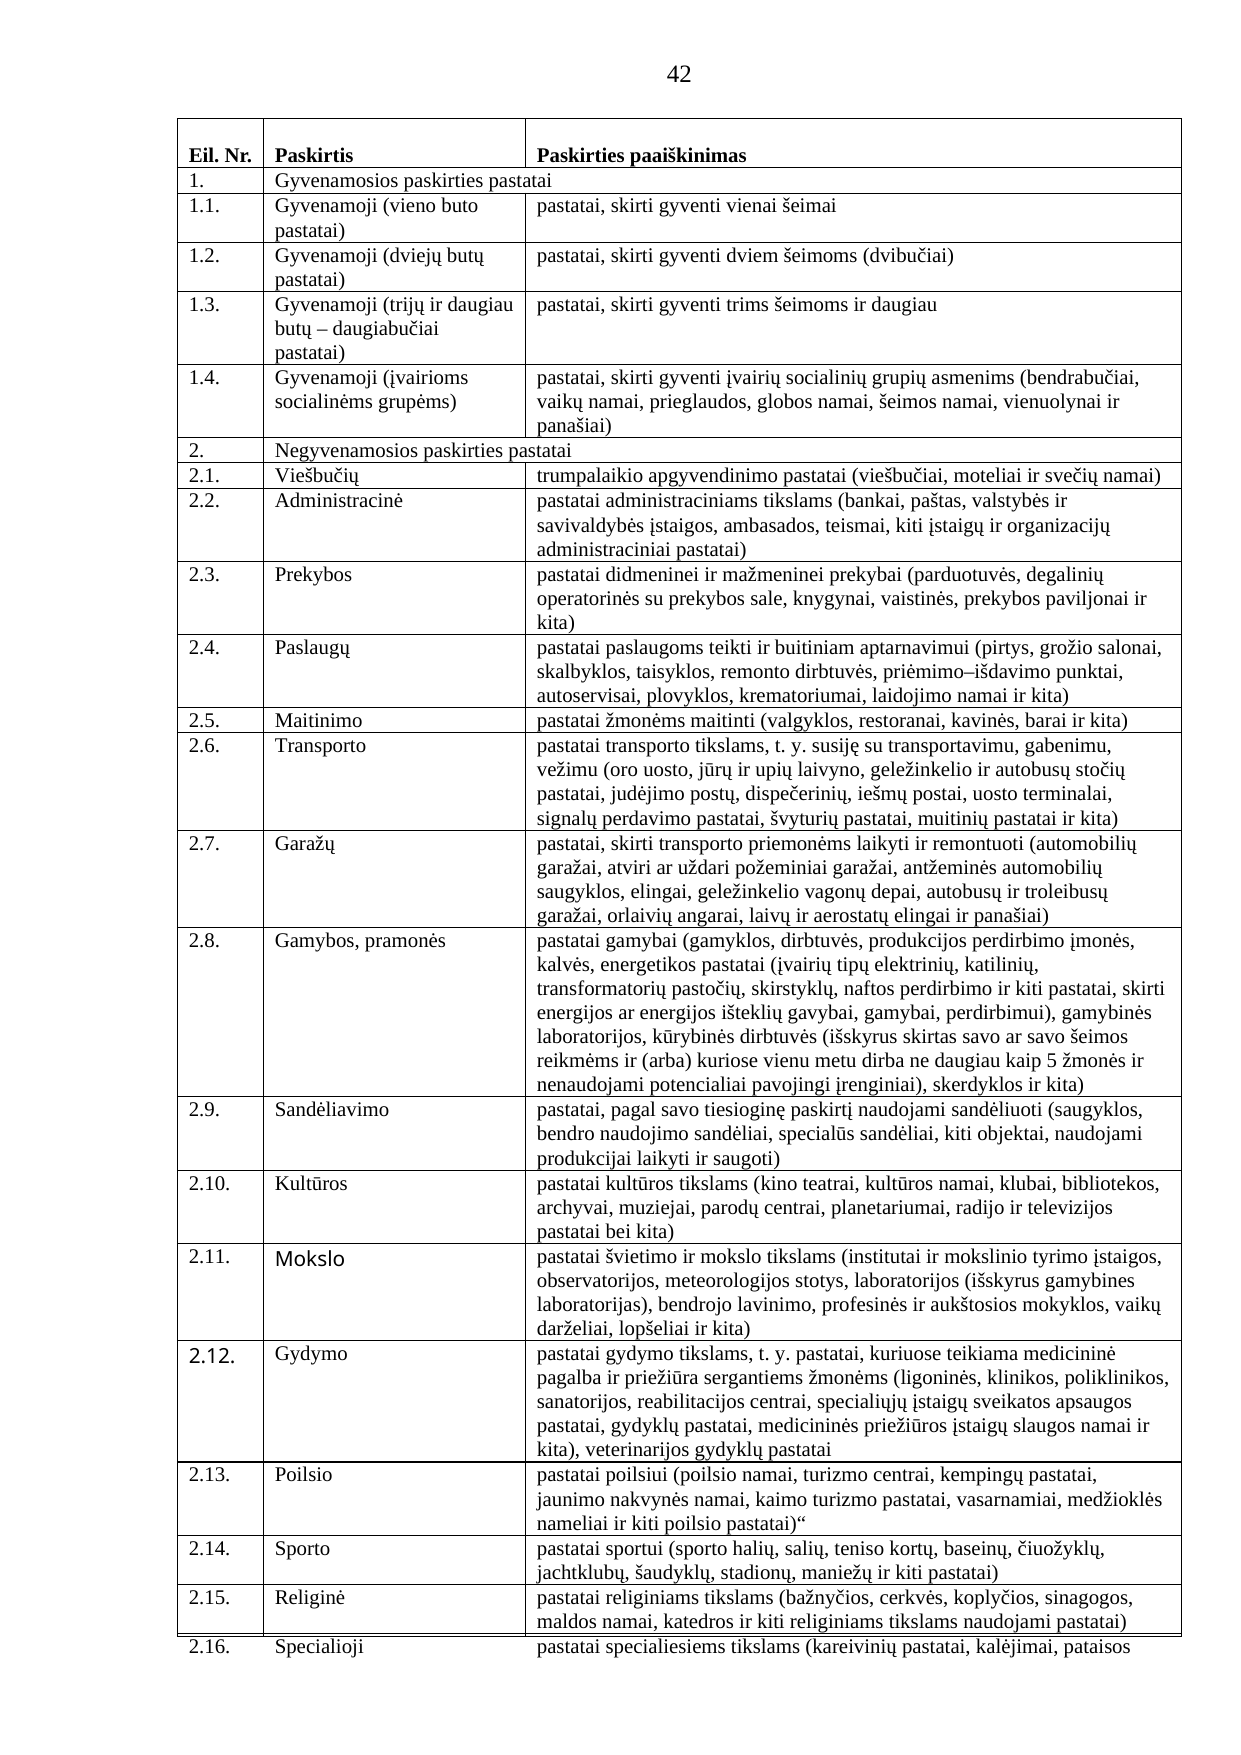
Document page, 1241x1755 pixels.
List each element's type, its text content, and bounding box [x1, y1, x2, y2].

table_cell pastatai sportui (sporto halių, salių, teniso kortų, baseinų, čiuožyklų, jachtklubų, šaudyklų, stadionų, maniežų ir kiti pastatai) [526, 1536, 1181, 1584]
table_cell 2.5. [178, 708, 263, 732]
table_cell 1. [178, 168, 263, 192]
table_cell pastatai gamybai (gamyklos, dirbtuvės, produkcijos perdirbimo įmonės, kalvės, energetikos pastatai (įvairių tipų elektrinių, katilinių, transformatorių pastočių, skirstyklų, naftos perdirbimo ir kiti pastatai, skirti energijos ar energijos išteklių gavybai, gamybai, perdirbimui), gamybinės laboratorijos, kūrybinės dirbtuvės (išskyrus skirtas savo ar savo šeimos reikmėms ir (arba) kuriose vienu metu dirba ne daugiau kaip 5 žmonės ir nenaudojami potencialiai pavojingi įrenginiai), skerdyklos ir kita) [526, 928, 1181, 1096]
table_cell pastatai administraciniams tikslams (bankai, paštas, valstybės ir savivaldybės įstaigos, ambasados, teismai, kiti įstaigų ir organizacijų administraciniai pastatai) [526, 489, 1181, 561]
table_cell Gyvenamoji (trijų ir daugiau butų – daugiabučiai pastatai) [264, 292, 525, 364]
table_cell Maitinimo [264, 708, 525, 732]
table_cell 2.9. [178, 1097, 263, 1169]
table_cell 2.11. [178, 1244, 263, 1340]
table_cell 1.1. [178, 194, 263, 242]
table_header Paskirtis [264, 119, 525, 167]
table_cell pastatai, skirti transporto priemonėms laikyti ir remontuoti (automobilių garažai, atviri ar uždari požeminiai garažai, antžeminės automobilių saugyklos, elingai, geležinkelio vagonų depai, autobusų ir troleibusų garažai, orlaivių angarai, laivų ir aerostatų elingai ir panašiai) [526, 831, 1181, 927]
table_cell Gyvenamosios paskirties pastatai [264, 168, 1181, 192]
table_cell Garažų [264, 831, 525, 927]
table_cell 2.10. [178, 1171, 263, 1243]
table_cell 1.3. [178, 292, 263, 364]
table_cell Gyvenamoji (dviejų butų pastatai) [264, 243, 525, 291]
table_cell Religinė [264, 1585, 525, 1633]
table_cell Sandėliavimo [264, 1097, 525, 1169]
table_cell 2.3. [178, 562, 263, 634]
table_cell pastatai didmeninei ir mažmeninei prekybai (parduotuvės, degalinių operatorinės su prekybos sale, knygynai, vaistinės, prekybos paviljonai ir kita) [526, 562, 1181, 634]
table_cell pastatai religiniams tikslams (bažnyčios, cerkvės, koplyčios, sinagogos, maldos namai, katedros ir kiti religiniams tikslams naudojami pastatai) [526, 1585, 1181, 1633]
table_cell 2.6. [178, 733, 263, 829]
table_cell Prekybos [264, 562, 525, 634]
table_cell 2.7. [178, 831, 263, 927]
table_cell 2.4. [178, 635, 263, 707]
table_cell 2.14. [178, 1536, 263, 1584]
table_cell pastatai, skirti gyventi vienai šeimai [526, 194, 1181, 242]
table_cell pastatai, pagal savo tiesioginę paskirtį naudojami sandėliuoti (saugyklos, bendro naudojimo sandėliai, specialūs sandėliai, kiti objektai, naudojami produkcijai laikyti ir saugoti) [526, 1097, 1181, 1169]
table_cell pastatai, skirti gyventi įvairių socialinių grupių asmenims (bendrabučiai, vaikų namai, prieglaudos, globos namai, šeimos namai, vienuolynai ir panašiai) [526, 365, 1181, 437]
table_cell Poilsio [264, 1463, 525, 1534]
table_cell pastatai žmonėms maitinti (valgyklos, restoranai, kavinės, barai ir kita) [526, 708, 1181, 732]
table_cell 2.12. [178, 1341, 263, 1461]
table_cell 1.2. [178, 243, 263, 291]
table_cell trumpalaikio apgyvendinimo pastatai (viešbučiai, moteliai ir svečių namai) [526, 463, 1181, 487]
table_header Eil. Nr. [178, 119, 263, 167]
table_cell pastatai gydymo tikslams, t. y. pastatai, kuriuose teikiama medicininė pagalba ir priežiūra sergantiems žmonėms (ligoninės, klinikos, poliklinikos, sanatorijos, reabilitacijos centrai, specialiųjų įstaigų sveikatos apsaugos pastatai, gydyklų pastatai, medicininės priežiūros įstaigų slaugos namai ir kita), veterinarijos gydyklų pastatai [526, 1341, 1181, 1461]
table_cell Viešbučių [264, 463, 525, 487]
table_cell 2.1. [178, 463, 263, 487]
table_cell pastatai kultūros tikslams (kino teatrai, kultūros namai, klubai, bibliotekos, archyvai, muziejai, parodų centrai, planetariumai, radijo ir televizijos pastatai bei kita) [526, 1171, 1181, 1243]
table_cell 2. [178, 438, 263, 462]
table_cell Sporto [264, 1536, 525, 1584]
table_cell pastatai paslaugoms teikti ir buitiniam aptarnavimui (pirtys, grožio salonai, skalbyklos, taisyklos, remonto dirbtuvės, priėmimo–išdavimo punktai, autoservisai, plovyklos, krematoriumai, laidojimo namai ir kita) [526, 635, 1181, 707]
table_cell 2.13. [178, 1463, 263, 1534]
table_cell Kultūros [264, 1171, 525, 1243]
table_cell pastatai, skirti gyventi trims šeimoms ir daugiau [526, 292, 1181, 364]
table_cell Gydymo [264, 1341, 525, 1461]
table_cell Gyvenamoji (įvairioms socialinėms grupėms) [264, 365, 525, 437]
table_cell Transporto [264, 733, 525, 829]
table_cell pastatai švietimo ir mokslo tikslams (institutai ir mokslinio tyrimo įstaigos, observatorijos, meteorologijos stotys, laboratorijos (išskyrus gamybines laboratorijas), bendrojo lavinimo, profesinės ir aukštosios mokyklos, vaikų darželiai, lopšeliai ir kita) [526, 1244, 1181, 1340]
table_cell Administracinė [264, 489, 525, 561]
table_cell Gyvenamoji (vieno buto pastatai) [264, 194, 525, 242]
table_cell pastatai transporto tikslams, t. y. susiję su transportavimu, gabenimu, vežimu (oro uosto, jūrų ir upių laivyno, geležinkelio ir autobusų stočių pastatai, judėjimo postų, dispečerinių, iešmų postai, uosto terminalai, signalų perdavimo pastatai, švyturių pastatai, muitinių pastatai ir kita) [526, 733, 1181, 829]
table_cell Negyvenamosios paskirties pastatai [264, 438, 1181, 462]
table_header Paskirties paaiškinimas [526, 119, 1181, 167]
table_cell 2.8. [178, 928, 263, 1096]
table_cell 2.2. [178, 489, 263, 561]
table_cell pastatai poilsiui (poilsio namai, turizmo centrai, kempingų pastatai, jaunimo nakvynės namai, kaimo turizmo pastatai, vasarnamiai, medžioklės nameliai ir kiti poilsio pastatai)“ [526, 1463, 1181, 1534]
table_cell Paslaugų [264, 635, 525, 707]
table_cell Mokslo [264, 1244, 525, 1340]
table_cell pastatai, skirti gyventi dviem šeimoms (dvibučiai) [526, 243, 1181, 291]
table_cell 2.15. [178, 1585, 263, 1633]
table_cell Gamybos, pramonės [264, 928, 525, 1096]
table_cell 1.4. [178, 365, 263, 437]
